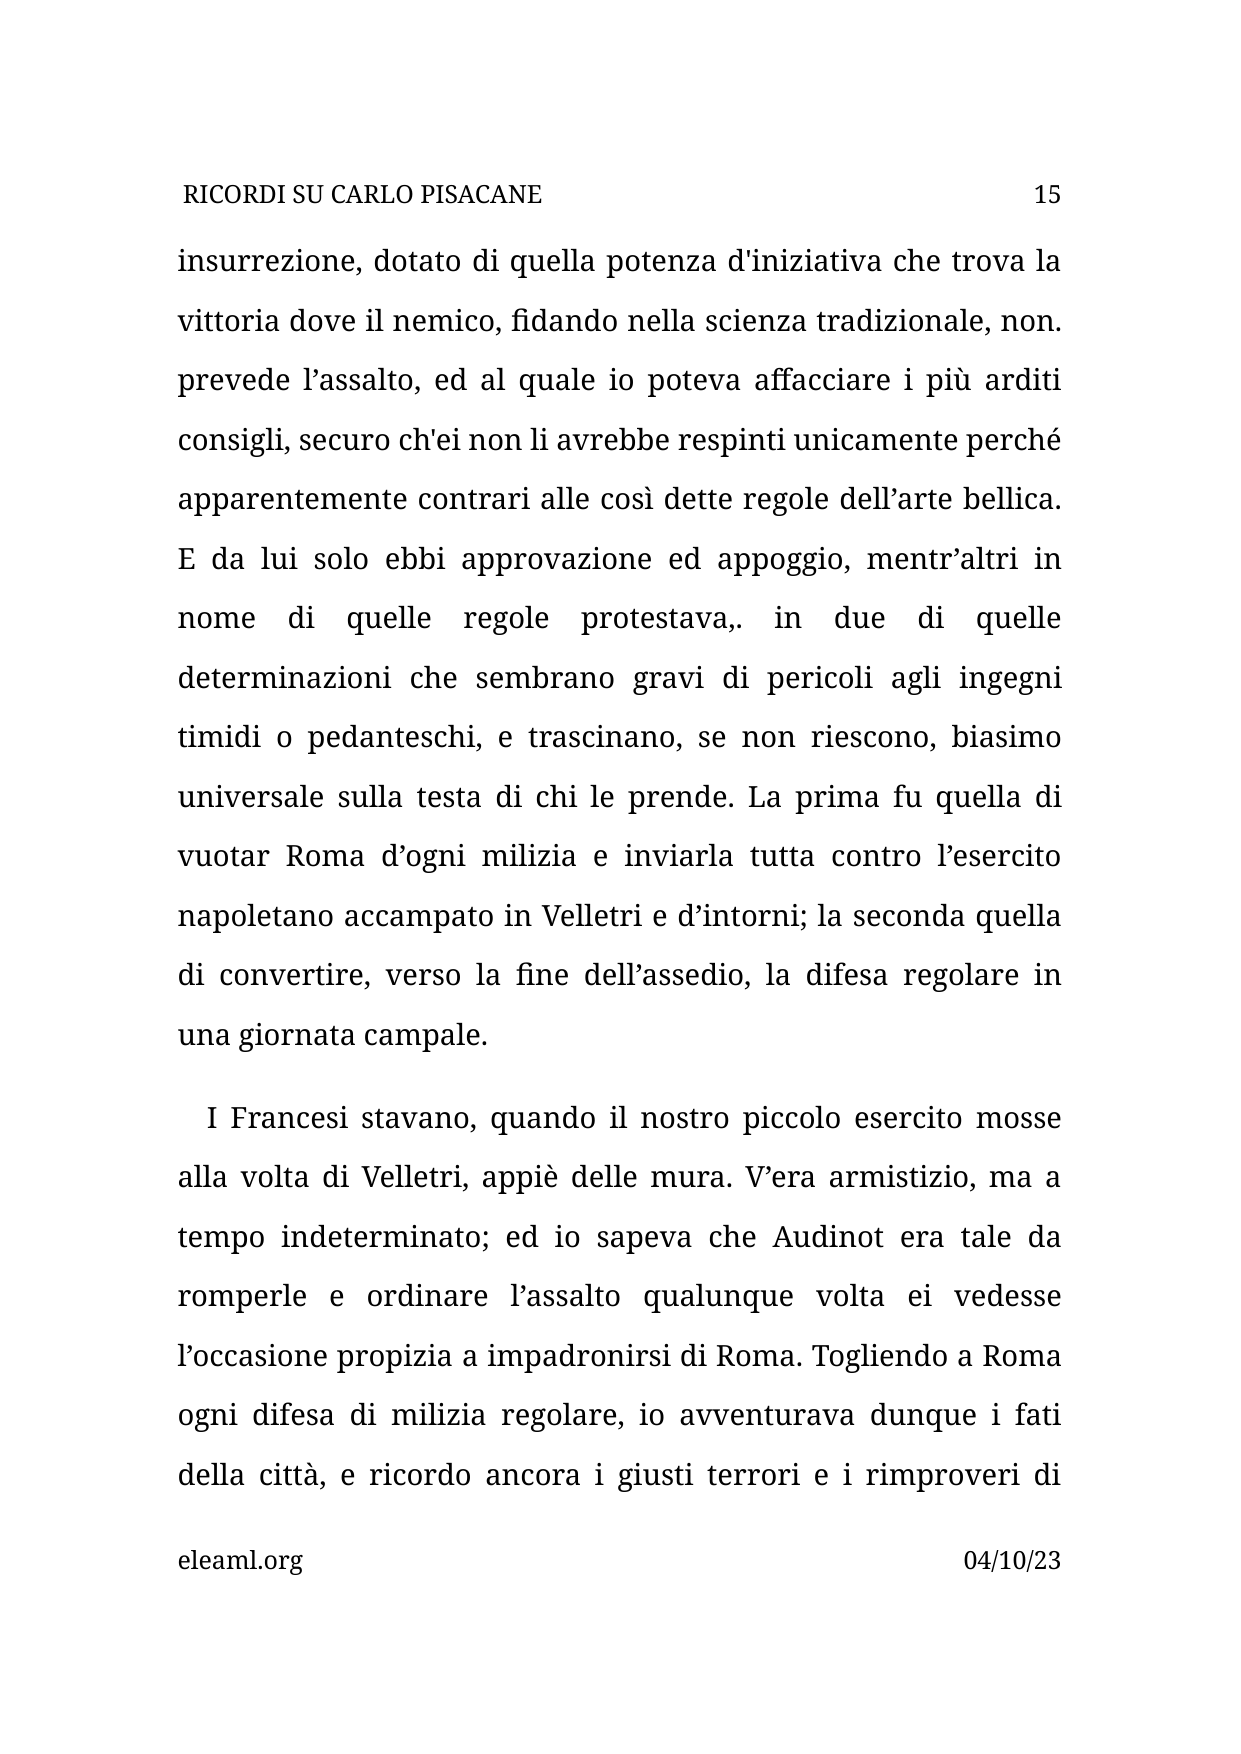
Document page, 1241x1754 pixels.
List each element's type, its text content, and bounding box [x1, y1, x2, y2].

text insurrezione, dotato di quella potenza d'iniziativa che trova la vittoria dove il nemico, fidando nella scienza tradizionale, non. prevede l’assalto, ed al quale io poteva affacciare i più arditi consigli, securo ch'ei non li avrebbe respinti unicamente perché apparentemente contrari alle così dette regole dell’arte bellica. E da lui solo ebbi approvazione ed appoggio, mentr’altri in nome di quelle regole protestava,. in due di quelle determinazioni che sembrano gravi di pericoli agli ingegni timidi o pedanteschi, e trascinano, se non riescono, biasimo universale sulla testa di chi le prende. La prima fu quella di vuotar Roma d’ogni milizia e inviarla tutta contro l’esercito napoletano accampato in Velletri e d’intorni; la seconda quella di convertire, verso la fine dell’assedio, la difesa regolare in una giornata campale. [177, 241, 1063, 1054]
text I Francesi stavano, quando il nostro piccolo esercito mosse alla volta di Velletri, appiè delle mura. V’era armistizio, ma a tempo indeterminato; ed io sapeva che Audinot era tale da romperle e ordinare l’assalto qualunque volta ei vedesse l’occasione propizia a impadronirsi di Roma. Togliendo a Roma ogni difesa di milizia regolare, io avventurava dunque i fati della città, e ricordo ancora i giusti terrori e i rimproveri di [177, 1097, 1063, 1493]
